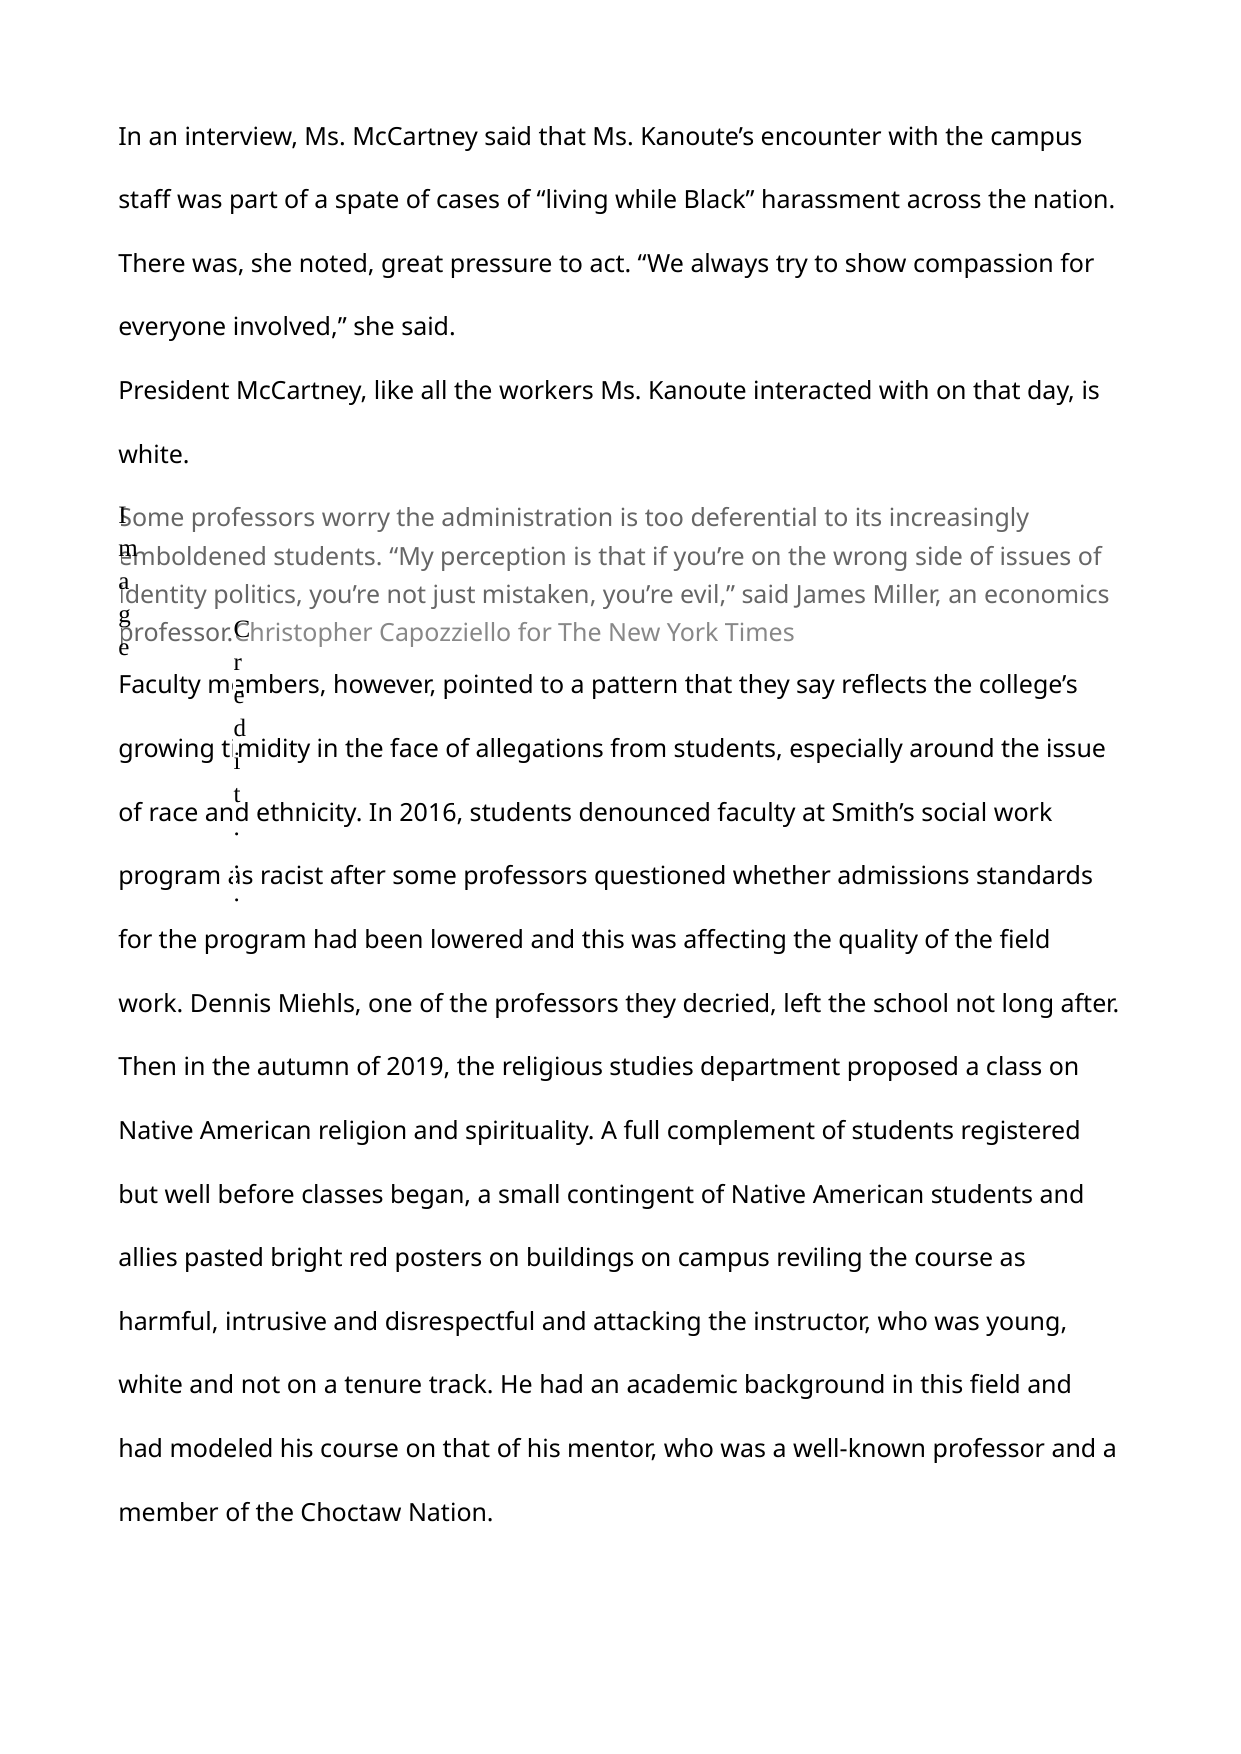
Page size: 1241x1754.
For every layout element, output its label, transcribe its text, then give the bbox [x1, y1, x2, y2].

text Faculty members, however, pointed to a pattern that they say reflects the college’s growing timidity in the face of allegations from students, especially around the issue of race and ethnicity. In 2016, students denounced faculty at Smith’s social work program as racist after some professors questioned whether admissions standards for the program had been lowered and this was affecting the quality of the field work. Dennis Miehls, one of the professors they decried, left the school not long after. [118, 667, 1122, 1019]
text In an interview, Ms. McCartney said that Ms. Kanoute’s encounter with the campus staff was part of a spate of cases of “living while Black” harassment across the nation. There was, she noted, great pressure to act. “We always try to show compassion for everyone involved,” she said. [118, 118, 1122, 343]
text Some professors worry the administration is too deferential to its increasingly emboldened students. “My perception is that if you’re on the wrong side of issues of identity politics, you’re not just mistaken, you’re evil,” said James Miller, an economics professor.Christopher Capozziello for The New York Times [121, 500, 1122, 648]
text President McCartney, like all the workers Ms. Kanoute interacted with on that day, is white. [118, 373, 1122, 470]
text Then in the autumn of 2019, the religious studies department proposed a class on Native American religion and spirituality. A full complement of students registered but well before classes began, a small contingent of Native American students and allies pasted bright red posters on buildings on campus reviling the course as harmful, intrusive and disrespectful and attacking the instructor, who was young, white and not on a tenure track. He had an academic background in this field and had modeled his course on that of his mentor, who was a well-known professor and a member of the Choctaw Nation. [118, 1049, 1122, 1528]
